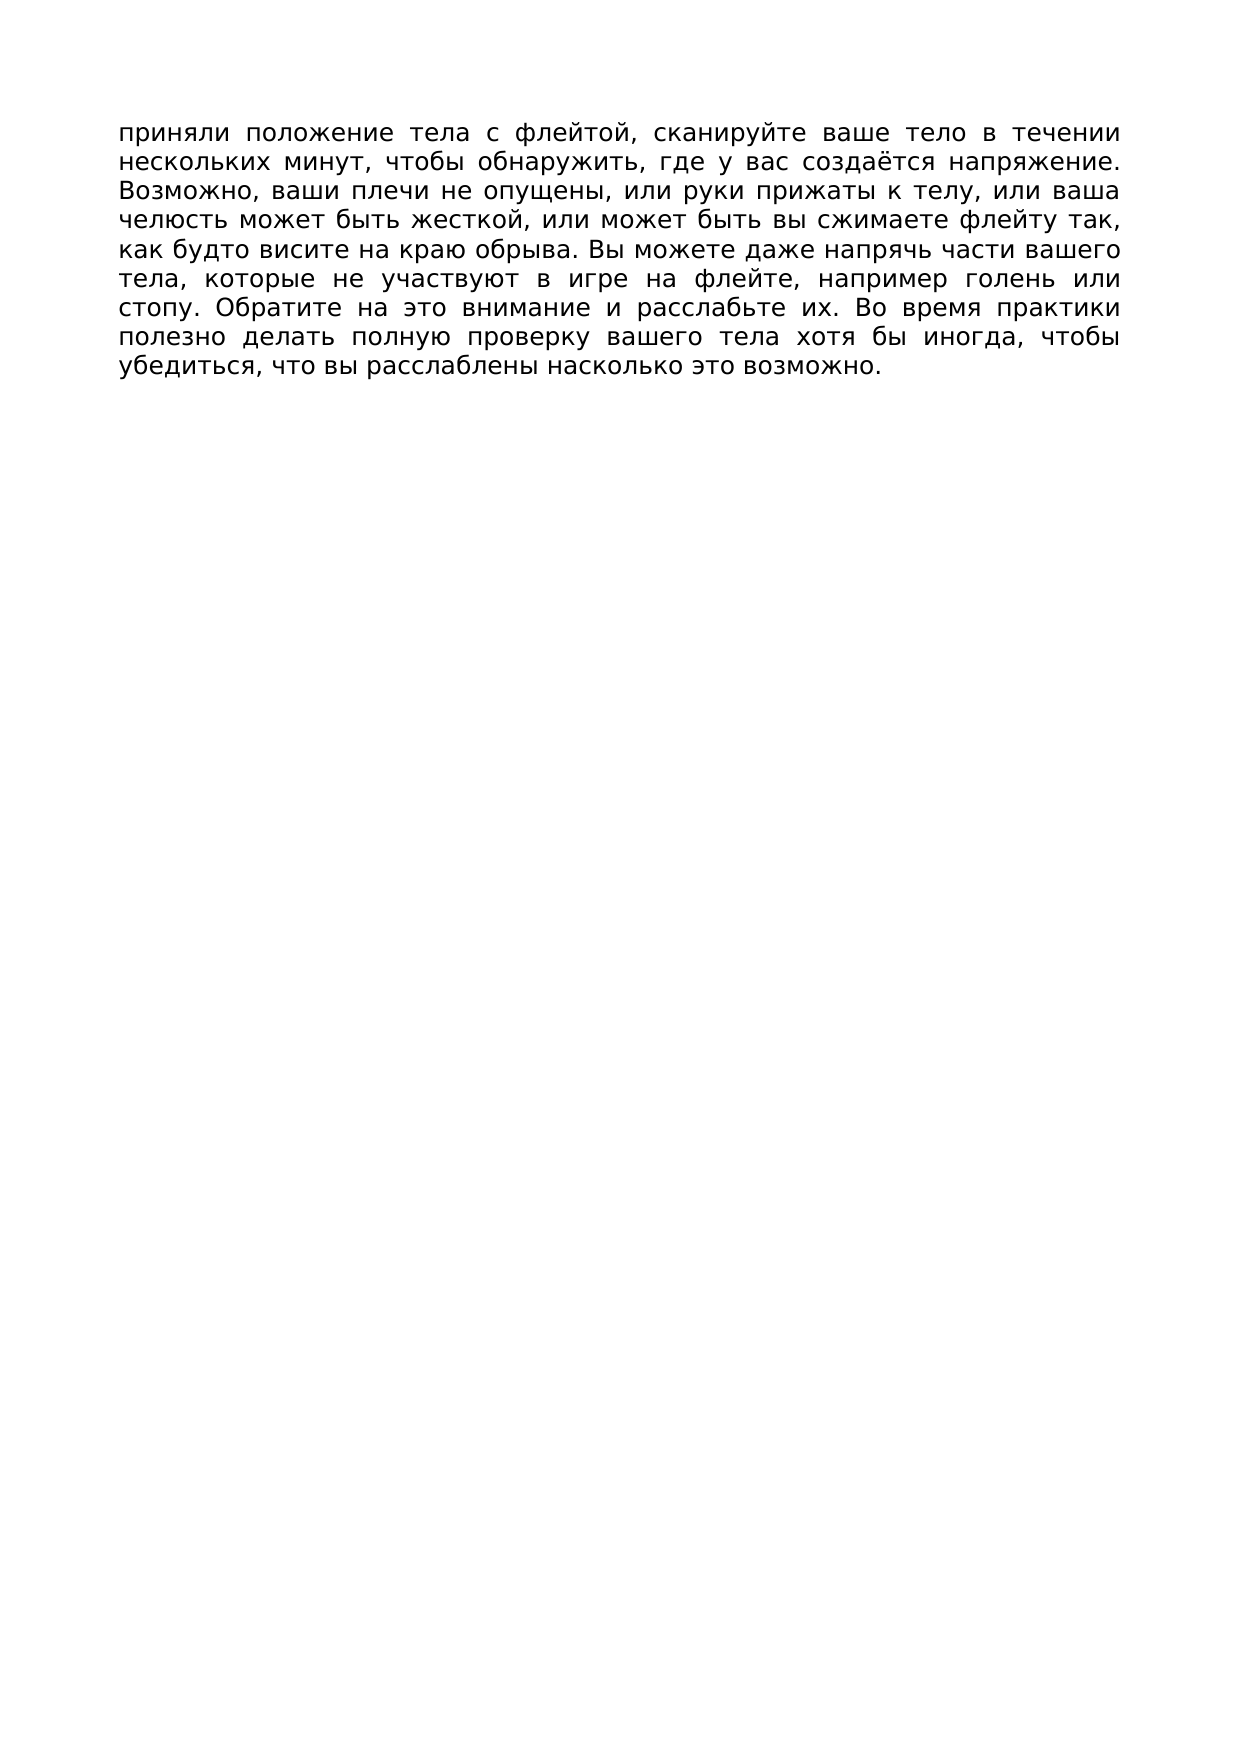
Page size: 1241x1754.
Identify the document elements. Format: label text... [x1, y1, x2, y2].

text приняли положение тела с флейтой, сканируйте ваше тело в течении нескольких минут, чтобы обнаружить, где у вас создаётся напряжение. Возможно, ваши плечи не опущены, или руки прижаты к телу, или ваша челюсть может быть жесткой, или может быть вы сжимаете флейту так, как будто висите на краю обрыва. Вы можете даже напрячь части вашего тела, которые не участвуют в игре на флейте, например голень или стопу. Обратите на это внимание и расслабьте их. Во время практики полезно делать полную проверку вашего тела хотя бы иногда, чтобы убедиться, что вы расслаблены насколько это возможно. [118, 118, 1122, 381]
